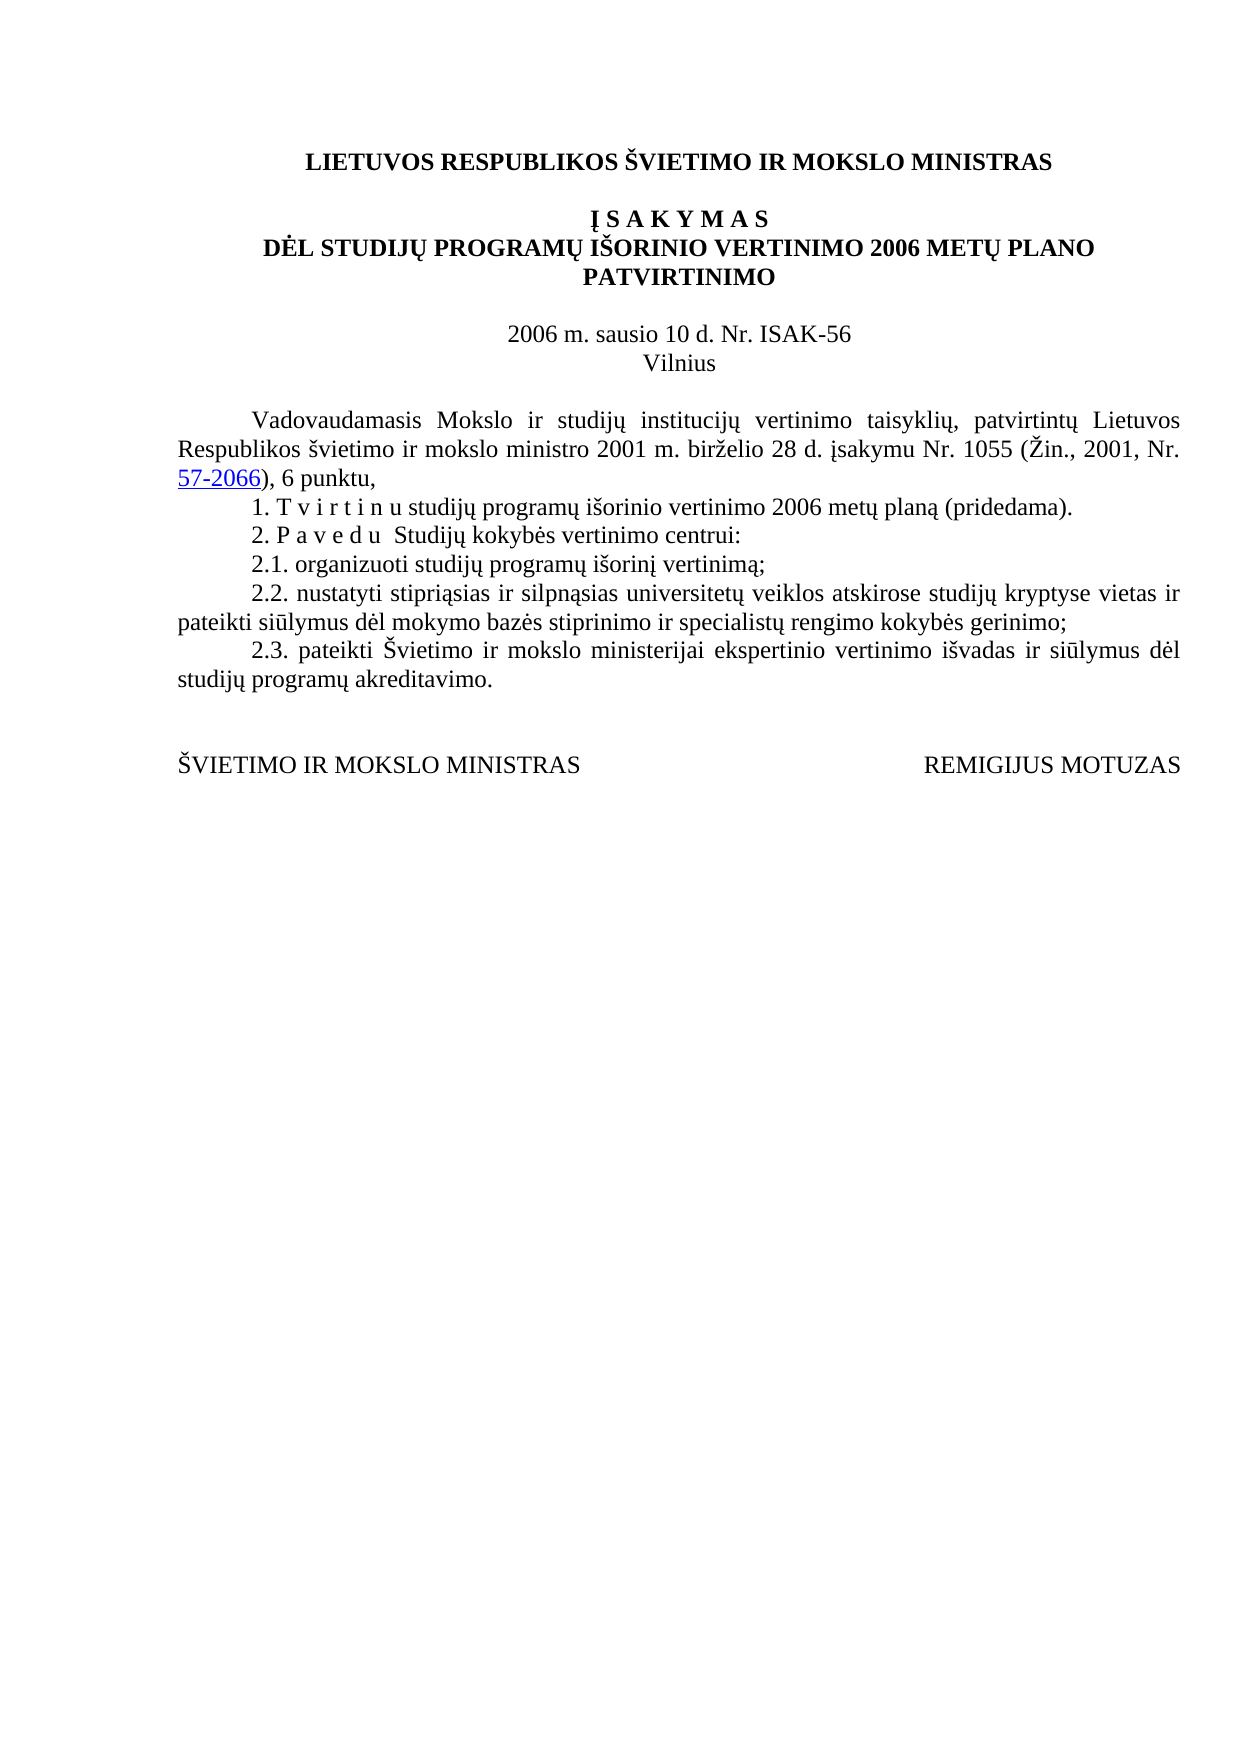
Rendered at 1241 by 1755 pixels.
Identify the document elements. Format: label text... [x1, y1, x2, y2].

text 2.2. nustatyti stipriąsias ir silpnąsias universitetų veiklos atskirose studijų kryptyse vietas ir pateikti siūlymus dėl mokymo bazės stiprinimo ir specialistų rengimo kokybės gerinimo; [177, 578, 1181, 636]
text 2006 m. sausio 10 d. Nr. ISAK-56 [177, 319, 1181, 348]
text ŠVIETIMO IR MOKSLO MINISTRAS REMIGIJUS MOTUZAS [177, 751, 1181, 779]
text 1. Tvirtinu studijų programų išorinio vertinimo 2006 metų planą (pridedama). [177, 492, 1181, 521]
text 2.1. organizuoti studijų programų išorinį vertinimą; [177, 549, 1181, 578]
text DĖL STUDIJŲ PROGRAMŲ IŠORINIO VERTINIMO 2006 METŲ PLANO PATVIRTINIMO [177, 233, 1181, 291]
text Vilnius [177, 348, 1181, 377]
text Į S A K Y M A S [177, 204, 1181, 233]
text 2.3. pateikti Švietimo ir mokslo ministerijai ekspertinio vertinimo išvadas ir siūlymus dėl studijų programų akreditavimo. [177, 636, 1181, 693]
text LIETUVOS RESPUBLIKOS ŠVIETIMO IR MOKSLO MINISTRAS [177, 147, 1181, 176]
text 2. Pavedu Studijų kokybės vertinimo centrui: [177, 521, 1181, 549]
text Vadovaudamasis Mokslo ir studijų institucijų vertinimo taisyklių, patvirtintų Lietuvos Respublikos švietimo ir mokslo ministro 2001 m. birželio 28 d. įsakymu Nr. 1055 (Žin., 2001, Nr. 57-2066), 6 punktu, [177, 406, 1181, 492]
